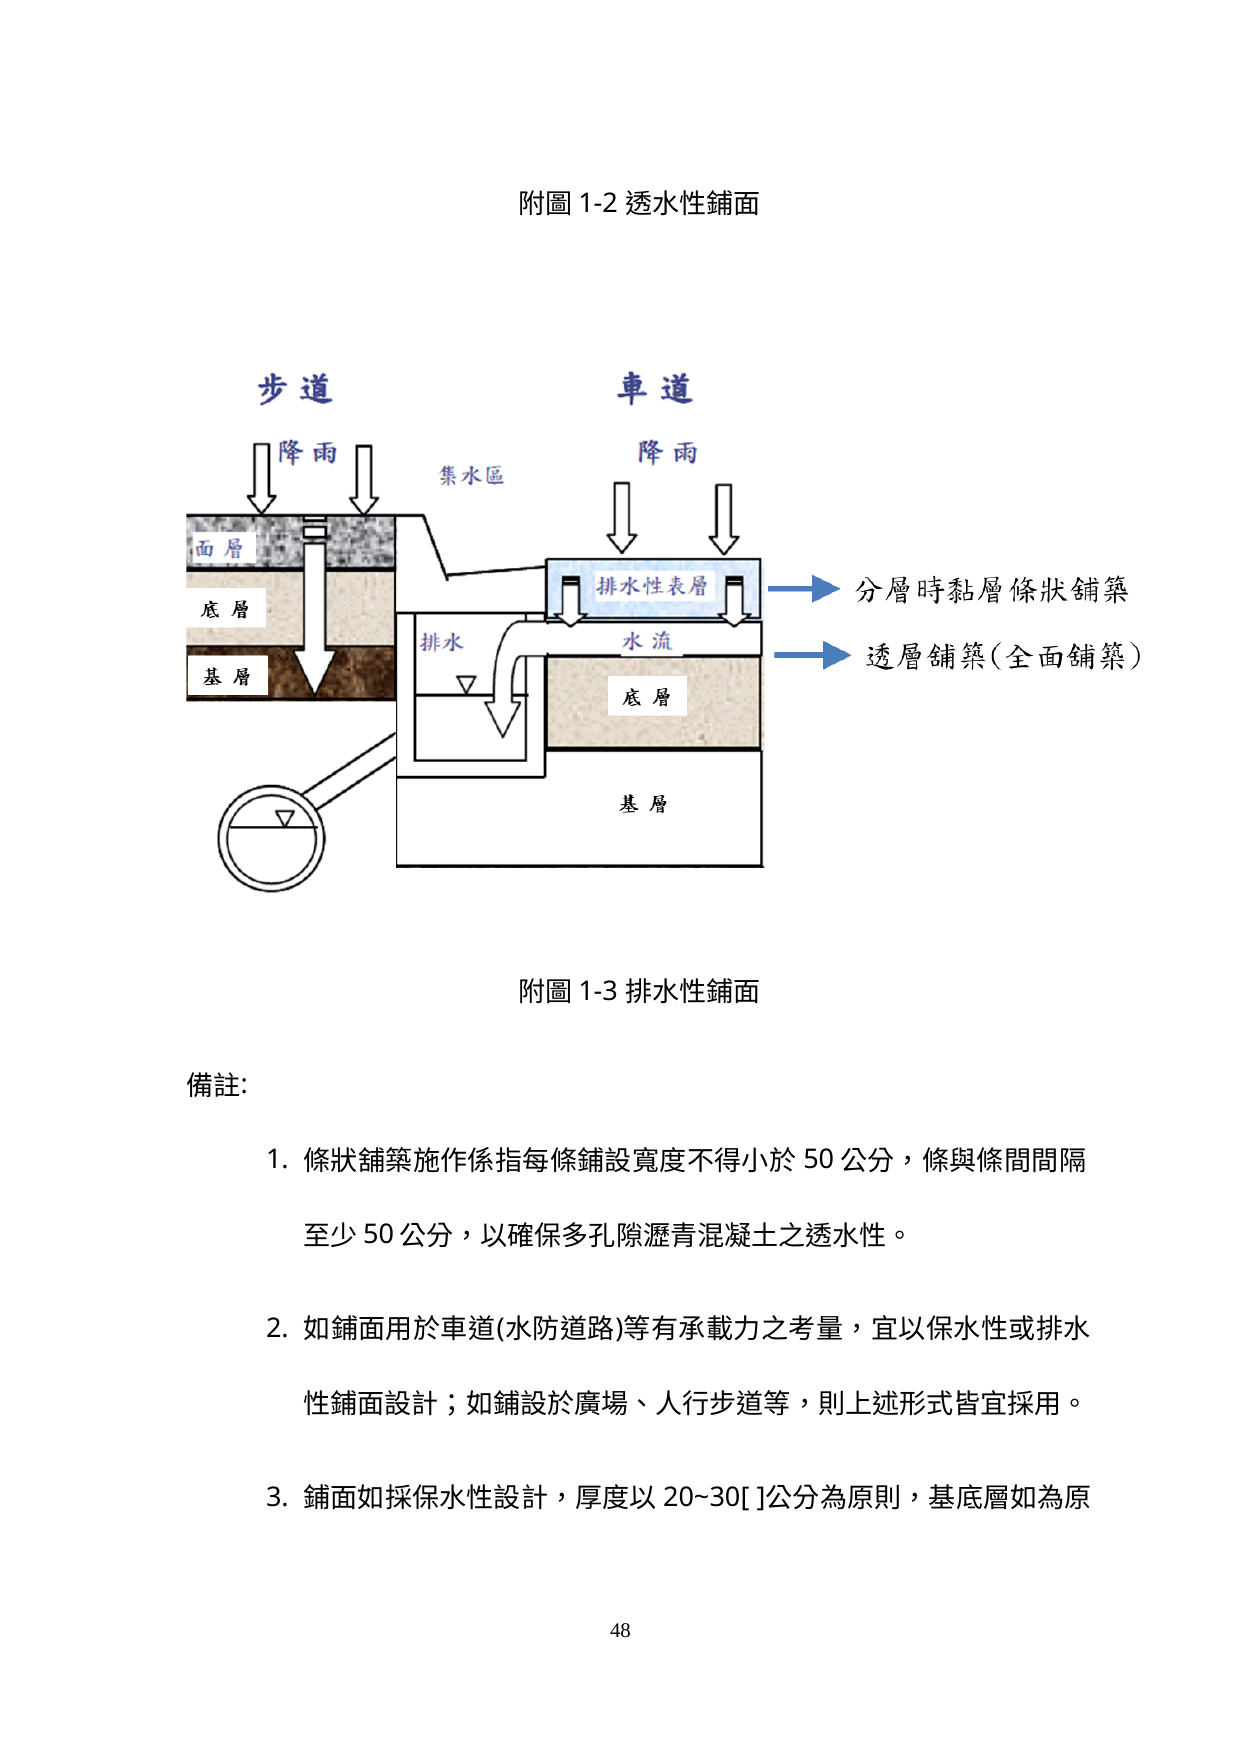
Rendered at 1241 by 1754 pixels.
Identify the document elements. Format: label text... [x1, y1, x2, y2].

list 條狀舖築施作係指每條鋪設寬度不得小於50公分，條與條間間隔至少50公分，以確保多孔隙瀝青混凝土之透水性。 [266, 1121, 1087, 1271]
list 如鋪面用於車道(水防道路)等有承載力之考量，宜以保水性或排水性鋪面設計；如鋪設於廣場、人行步道等，則上述形式皆宜採用。 [266, 1289, 1092, 1439]
text 備註: [186, 1046, 1092, 1121]
text 附圖1-2 透水性鋪面 [186, 164, 1092, 239]
text 附圖1-3 排水性鋪面 [186, 952, 1092, 1027]
list 鋪面如採保水性設計，厚度以20~30[ ]公分為原則，基底層如為原 [266, 1458, 1092, 1533]
picture [186, 370, 1160, 932]
